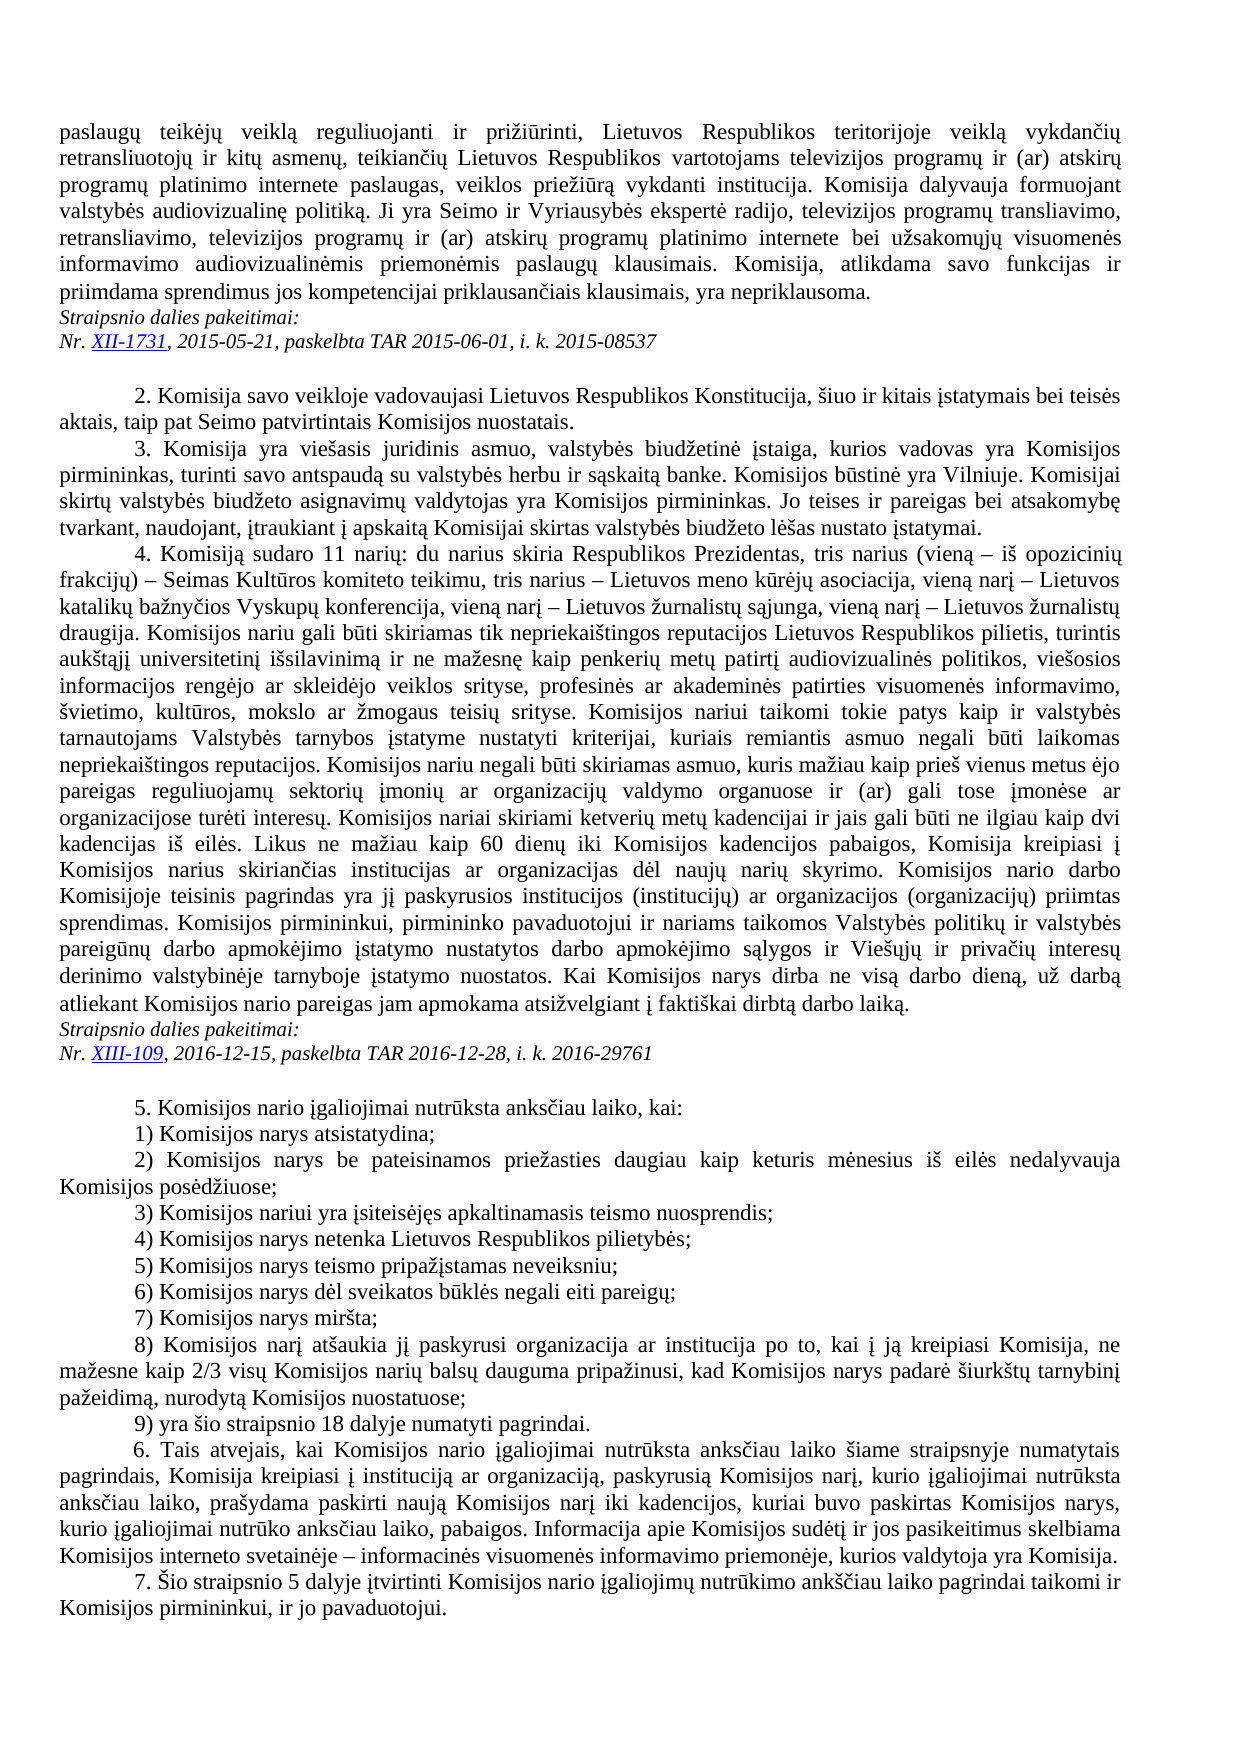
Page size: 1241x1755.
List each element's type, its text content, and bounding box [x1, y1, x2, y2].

text 1) Komisijos narys atsistatydina; [59, 1120, 1122, 1146]
text Straipsnio dalies pakeitimai: [59, 305, 1122, 329]
text Nr. XII-1731, 2015-05-21, paskelbta TAR 2015-06-01, i. k. 2015-08537 [59, 329, 1122, 353]
text 7) Komisijos narys miršta; [59, 1304, 1122, 1331]
text Nr. XIII-109, 2016-12-15, paskelbta TAR 2016-12-28, i. k. 2016-29761 [59, 1041, 1122, 1065]
text 5. Komisijos nario įgaliojimai nutrūksta anksčiau laiko, kai: [59, 1094, 1122, 1120]
text paslaugų teikėjų veiklą reguliuojanti ir prižiūrinti, Lietuvos Respublikos teritorijoje veiklą vykdančių retransliuotojų ir kitų asmenų, teikiančių Lietuvos Respublikos vartotojams televizijos programų ir (ar) atskirų programų platinimo internete paslaugas, veiklos priežiūrą vykdanti institucija. Komisija dalyvauja formuojant valstybės audiovizualinę politiką. Ji yra Seimo ir Vyriausybės ekspertė radijo, televizijos programų transliavimo, retransliavimo, televizijos programų ir (ar) atskirų programų platinimo internete bei užsakomųjų visuomenės informavimo audiovizualinėmis priemonėmis paslaugų klausimais. Komisija, atlikdama savo funkcijas ir priimdama sprendimus jos kompetencijai priklausančiais klausimais, yra nepriklausoma. [59, 118, 1122, 305]
text Straipsnio dalies pakeitimai: [59, 1017, 1122, 1041]
text 8) Komisijos narį atšaukia jį paskyrusi organizacija ar institucija po to, kai į ją kreipiasi Komisija, ne mažesne kaip 2/3 visų Komisijos narių balsų dauguma pripažinusi, kad Komisijos narys padarė šiurkštų tarnybinį pažeidimą, nurodytą Komisijos nuostatuose; [59, 1331, 1122, 1410]
text 3. Komisija yra viešasis juridinis asmuo, valstybės biudžetinė įstaiga, kurios vadovas yra Komisijos pirmininkas, turinti savo antspaudą su valstybės herbu ir sąskaitą banke. Komisijos būstinė yra Vilniuje. Komisijai skirtų valstybės biudžeto asignavimų valdytojas yra Komisijos pirmininkas. Jo teises ir pareigas bei atsakomybę tvarkant, naudojant, įtraukiant į apskaitą Komisijai skirtas valstybės biudžeto lėšas nustato įstatymai. [59, 434, 1122, 540]
text 6) Komisijos narys dėl sveikatos būklės negali eiti pareigų; [59, 1278, 1122, 1304]
text 5) Komisijos narys teismo pripažįstamas neveiksniu; [59, 1252, 1122, 1278]
text 2) Komisijos narys be pateisinamos priežasties daugiau kaip keturis mėnesius iš eilės nedalyvauja Komisijos posėdžiuose; [59, 1146, 1122, 1199]
text 4) Komisijos narys netenka Lietuvos Respublikos pilietybės; [59, 1225, 1122, 1252]
text 9) yra šio straipsnio 18 dalyje numatyti pagrindai. [59, 1410, 1122, 1436]
text 2. Komisija savo veikloje vadovaujasi Lietuvos Respublikos Konstitucija, šiuo ir kitais įstatymais bei teisės aktais, taip pat Seimo patvirtintais Komisijos nuostatais. [59, 382, 1122, 434]
text 3) Komisijos nariui yra įsiteisėjęs apkaltinamasis teismo nuosprendis; [59, 1199, 1122, 1225]
text 6. Tais atvejais, kai Komisijos nario įgaliojimai nutrūksta anksčiau laiko šiame straipsnyje numatytais pagrindais, Komisija kreipiasi į instituciją ar organizaciją, paskyrusią Komisijos narį, kurio įgaliojimai nutrūksta anksčiau laiko, prašydama paskirti naują Komisijos narį iki kadencijos, kuriai buvo paskirtas Komisijos narys, kurio įgaliojimai nutrūko anksčiau laiko, pabaigos. Informacija apie Komisijos sudėtį ir jos pasikeitimus skelbiama Komisijos interneto svetainėje – informacinės visuomenės informavimo priemonėje, kurios valdytoja yra Komisija. [59, 1436, 1122, 1568]
text 4. Komisiją sudaro 11 narių: du narius skiria Respublikos Prezidentas, tris narius (vieną – iš opozicinių frakcijų) – Seimas Kultūros komiteto teikimu, tris narius – Lietuvos meno kūrėjų asociacija, vieną narį – Lietuvos katalikų bažnyčios Vyskupų konferencija, vieną narį – Lietuvos žurnalistų sąjunga, vieną narį – Lietuvos žurnalistų draugija. Komisijos nariu gali būti skiriamas tik nepriekaištingos reputacijos Lietuvos Respublikos pilietis, turintis aukštąjį universitetinį išsilavinimą ir ne mažesnę kaip penkerių metų patirtį audiovizualinės politikos, viešosios informacijos rengėjo ar skleidėjo veiklos srityse, profesinės ar akademinės patirties visuomenės informavimo, švietimo, kultūros, mokslo ar žmogaus teisių srityse. Komisijos nariui taikomi tokie patys kaip ir valstybės tarnautojams Valstybės tarnybos įstatyme nustatyti kriterijai, kuriais remiantis asmuo negali būti laikomas nepriekaištingos reputacijos. Komisijos nariu negali būti skiriamas asmuo, kuris mažiau kaip prieš vienus metus ėjo pareigas reguliuojamų sektorių įmonių ar organizacijų valdymo organuose ir (ar) gali tose įmonėse ar organizacijose turėti interesų. Komisijos nariai skiriami ketverių metų kadencijai ir jais gali būti ne ilgiau kaip dvi kadencijas iš eilės. Likus ne mažiau kaip 60 dienų iki Komisijos kadencijos pabaigos, Komisija kreipiasi į Komisijos narius skiriančias institucijas ar organizacijas dėl naujų narių skyrimo. Komisijos nario darbo Komisijoje teisinis pagrindas yra jį paskyrusios institucijos (institucijų) ar organizacijos (organizacijų) priimtas sprendimas. Komisijos pirmininkui, pirmininko pavaduotojui ir nariams taikomos Valstybės politikų ir valstybės pareigūnų darbo apmokėjimo įstatymo nustatytos darbo apmokėjimo sąlygos ir Viešųjų ir privačių interesų derinimo valstybinėje tarnyboje įstatymo nuostatos. Kai Komisijos narys dirba ne visą darbo dieną, už darbą atliekant Komisijos nario pareigas jam apmokama atsižvelgiant į faktiškai dirbtą darbo laiką. [59, 540, 1122, 1017]
text 7. Šio straipsnio 5 dalyje įtvirtinti Komisijos nario įgaliojimų nutrūkimo ankščiau laiko pagrindai taikomi ir Komisijos pirmininkui, ir jo pavaduotojui. [59, 1568, 1122, 1621]
